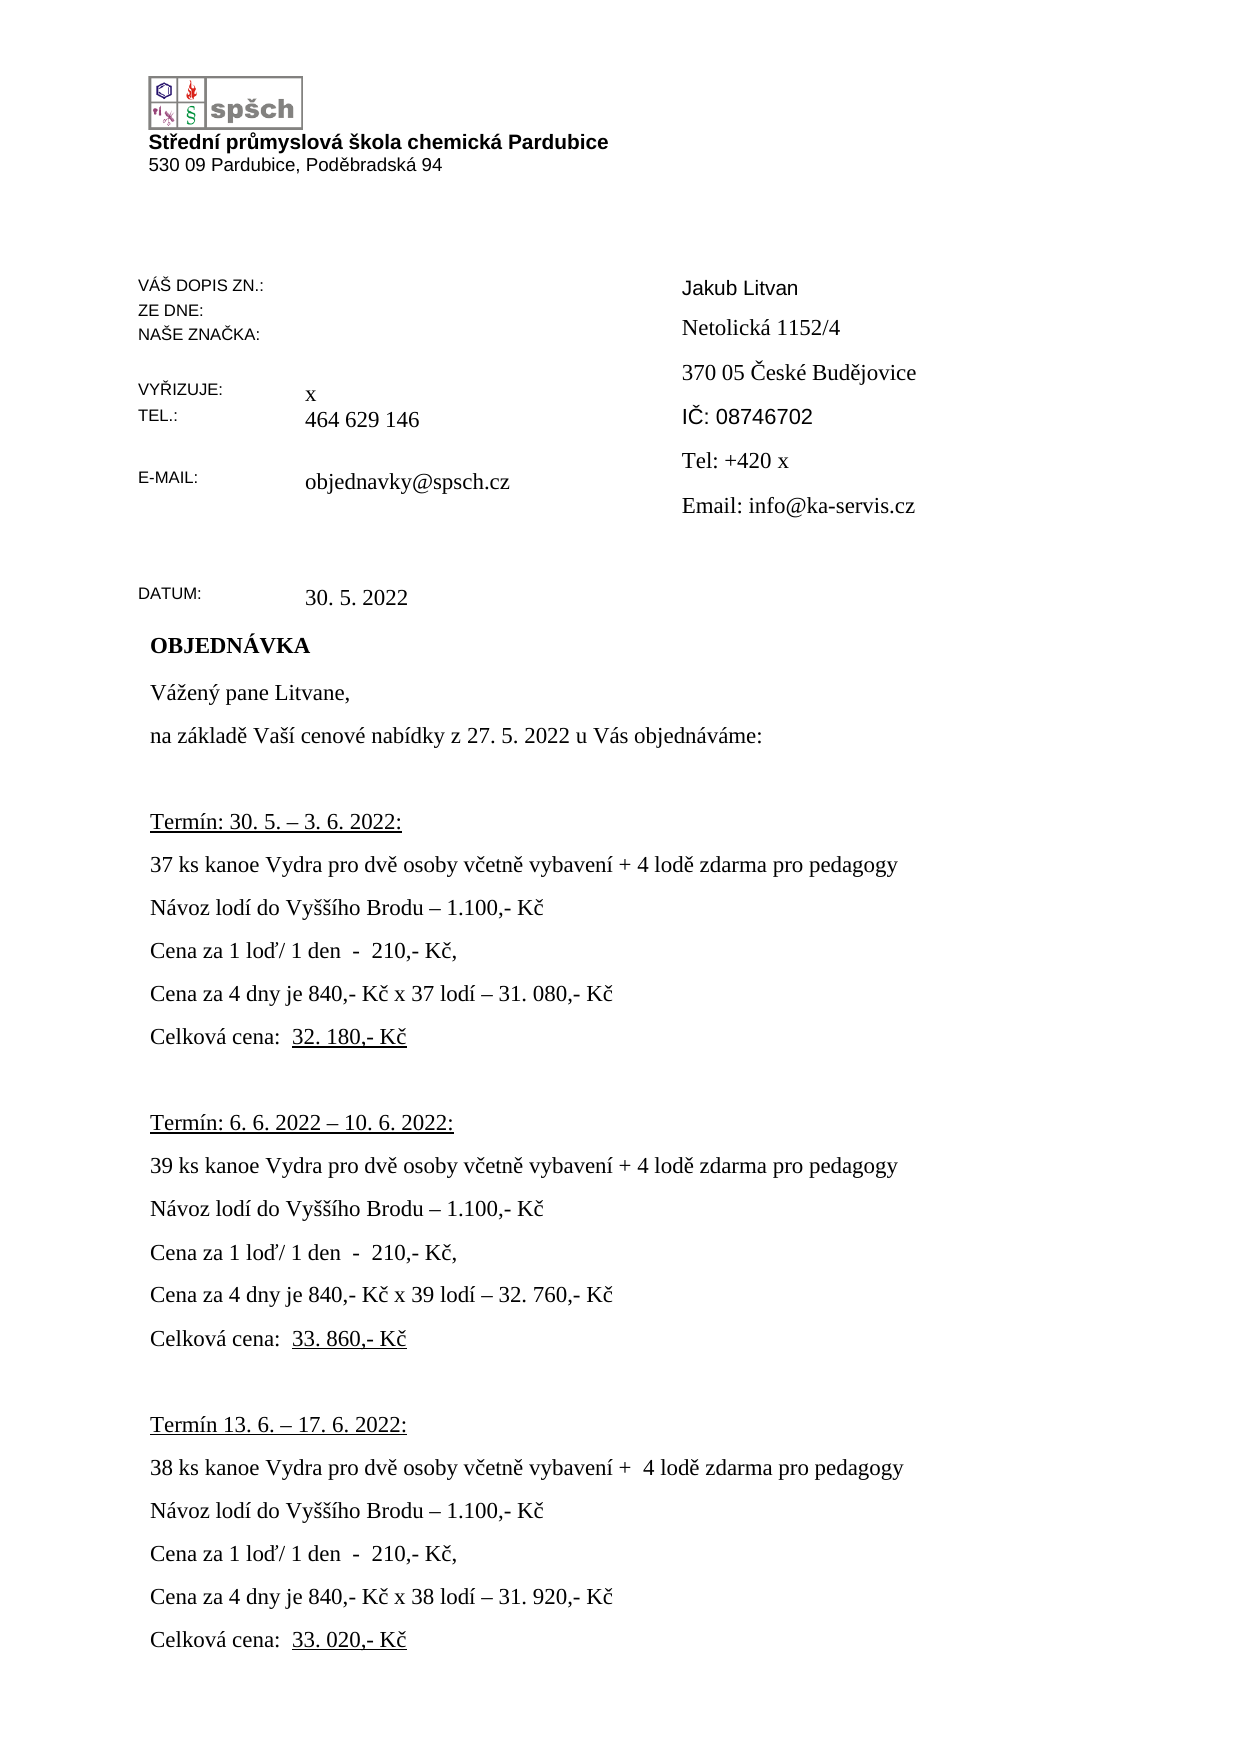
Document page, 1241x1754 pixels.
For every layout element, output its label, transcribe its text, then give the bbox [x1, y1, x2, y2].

text 39 ks kanoe Vydra pro dvě osoby včetně vybavení + 4 lodě zdarma pro pedagogy [150, 1152, 1090, 1179]
text Cena za 4 dny je 840,- Kč x 38 lodí – 31. 920,- Kč [150, 1583, 1090, 1609]
text Návoz lodí do Vyššího Brodu – 1.100,- Kč [150, 1497, 1090, 1523]
text Termín: 30. 5. – 3. 6. 2022: [150, 808, 1090, 835]
text na základě Vaší cenové nabídky z 27. 5. 2022 u Vás objednáváme: [150, 722, 1090, 749]
table_cell x [305, 380, 528, 406]
table_header [305, 276, 528, 301]
table_cell ZE DNE: [138, 301, 305, 324]
text Celková cena: 33. 860,- Kč [150, 1324, 1090, 1351]
text Cena za 1 loď/ 1 den - 210,- Kč, [150, 1238, 1090, 1265]
table_cell TEL.: [138, 406, 305, 441]
table_cell 464 629 146 [305, 406, 528, 441]
text Cena za 1 loď/ 1 den - 210,- Kč, [150, 1540, 1090, 1566]
table_cell E-MAIL: [138, 468, 305, 494]
text 38 ks kanoe Vydra pro dvě osoby včetně vybavení + 4 lodě zdarma pro pedagogy [150, 1454, 1090, 1480]
table_cell [305, 325, 528, 348]
text Termín 13. 6. – 17. 6. 2022: [150, 1411, 1090, 1437]
table_cell [305, 441, 528, 468]
text Cena za 4 dny je 840,- Kč x 37 lodí – 31. 080,- Kč [150, 980, 1090, 1007]
table_header [529, 276, 682, 632]
table_cell DATUM: [138, 584, 305, 632]
table_cell [138, 441, 305, 468]
picture [148, 76, 303, 130]
table_cell [305, 301, 528, 324]
table_cell objednavky@spsch.cz [305, 468, 528, 494]
text Termín: 6. 6. 2022 – 10. 6. 2022: [150, 1109, 1090, 1136]
table_cell NAŠE ZNAČKA: [138, 325, 305, 348]
text Celková cena: 32. 180,- Kč [150, 1023, 1090, 1050]
table_cell [305, 349, 528, 380]
text Návoz lodí do Vyššího Brodu – 1.100,- Kč [150, 1196, 1090, 1222]
table_cell 30. 5. 2022 [305, 584, 528, 632]
table_cell VYŘIZUJE: [138, 380, 305, 406]
text OBJEDNÁVKA [150, 632, 1090, 659]
table_cell [138, 349, 305, 380]
text Vážený pane Litvane, [150, 679, 1090, 706]
text 37 ks kanoe Vydra pro dvě osoby včetně vybavení + 4 lodě zdarma pro pedagogy [150, 851, 1090, 878]
table_cell [138, 494, 528, 584]
text Cena za 4 dny je 840,- Kč x 39 lodí – 32. 760,- Kč [150, 1282, 1090, 1308]
table_header Jakub Litvan Netolická 1152/4 370 05 České Budějovice IČ: 08746702 Tel: +420 x Email: info@ka-servis.cz [682, 276, 1078, 632]
text Návoz lodí do Vyššího Brodu – 1.100,- Kč [150, 894, 1090, 921]
text Cena za 1 loď/ 1 den - 210,- Kč, [150, 937, 1090, 964]
text Celková cena: 33. 020,- Kč [150, 1626, 1090, 1652]
table_header VÁŠ DOPIS ZN.: [138, 276, 305, 301]
